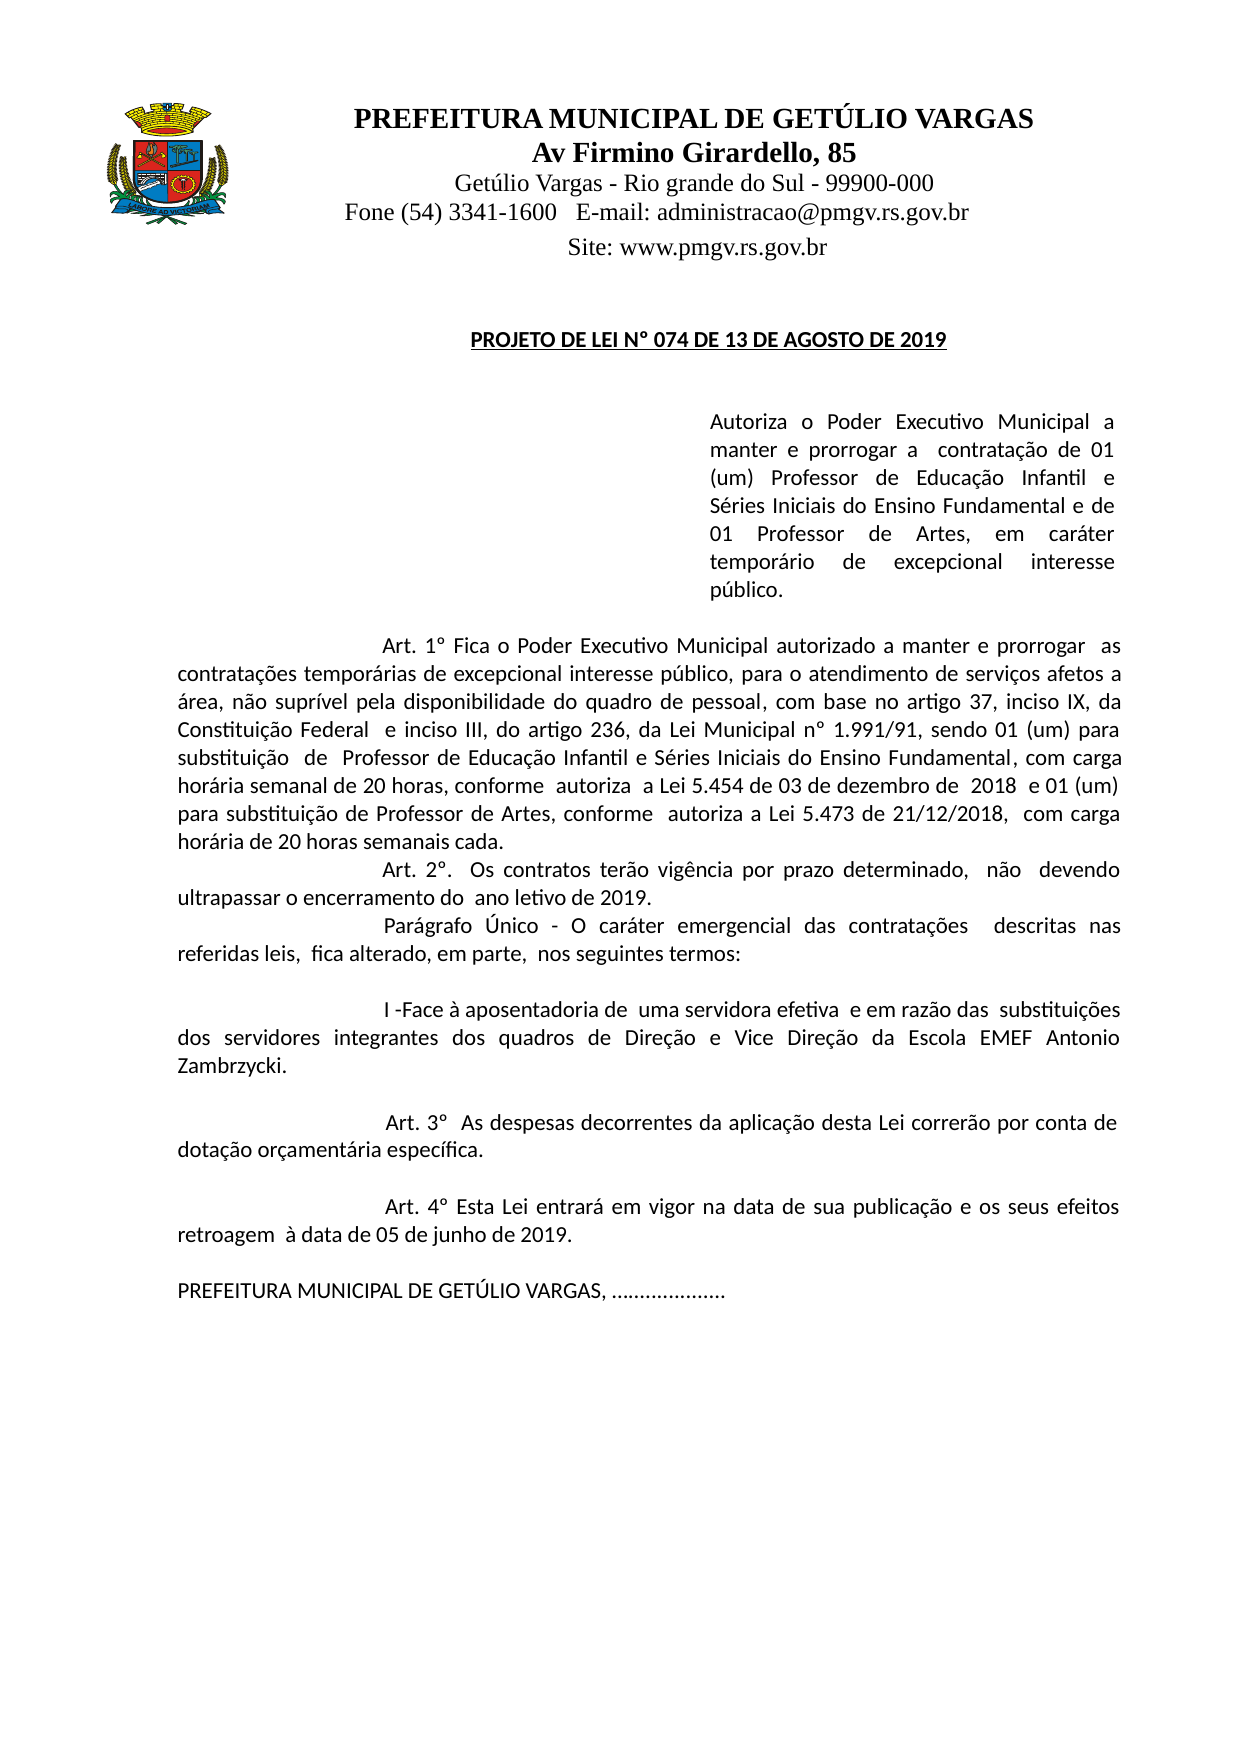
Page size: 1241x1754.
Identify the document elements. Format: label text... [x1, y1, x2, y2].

text PREFEITURA MUNICIPAL DE GETÚLIO VARGAS, …................. [177, 1248, 1122, 1304]
text Parágrafo Único - O caráter emergencial das contratações descritas nas referidas leis, fica alterado, em parte, nos seguintes termos: [177, 911, 1122, 967]
text Art. 4º Esta Lei entrará em vigor na data de sua publicação e os seus efeitos retroagem à data de 05 de junho de 2019. [177, 1192, 1122, 1248]
text Autoriza o Poder Executivo Municipal a manter e prorrogar a contratação de 01 (um) Professor de Educação Infantil e Séries Iniciais do Ensino Fundamental e de 01 Professor de Artes, em caráter temporário de excepcional interesse público. [709, 407, 1115, 603]
text Art. 1º Fica o Poder Executivo Municipal autorizado a manter e prorrogar as contratações temporárias de excepcional interesse público, para o atendimento de serviços afetos a área, não suprível pela disponibilidade do quadro de pessoal, com base no artigo 37, inciso IX, da Constituição Federal e inciso III, do artigo 236, da Lei Municipal nº 1.991/91, sendo 01 (um) para substituição de Professor de Educação Infantil e Séries Iniciais do Ensino Fundamental, com carga horária semanal de 20 horas, conforme autoriza a Lei 5.454 de 03 de dezembro de 2018 e 01 (um) para substituição de Professor de Artes, conforme autoriza a Lei 5.473 de 21/12/2018, com carga horária de 20 horas semanais cada. [177, 631, 1122, 855]
text Art. 3º As despesas decorrentes da aplicação desta Lei correrão por conta de dotação orçamentária específica. [177, 1108, 1122, 1164]
text I -Face à aposentadoria de uma servidora efetiva e em razão das substituições dos servidores integrantes dos quadros de Direção e Vice Direção da Escola EMEF Antonio Zambrzycki. [177, 996, 1122, 1079]
text PROJETO DE LEI Nº 074 DE 13 DE AGOSTO DE 2019 [177, 325, 1240, 353]
text Art. 2º. Os contratos terão vigência por prazo determinado, não devendo ultrapassar o encerramento do ano letivo de 2019. [177, 855, 1122, 911]
